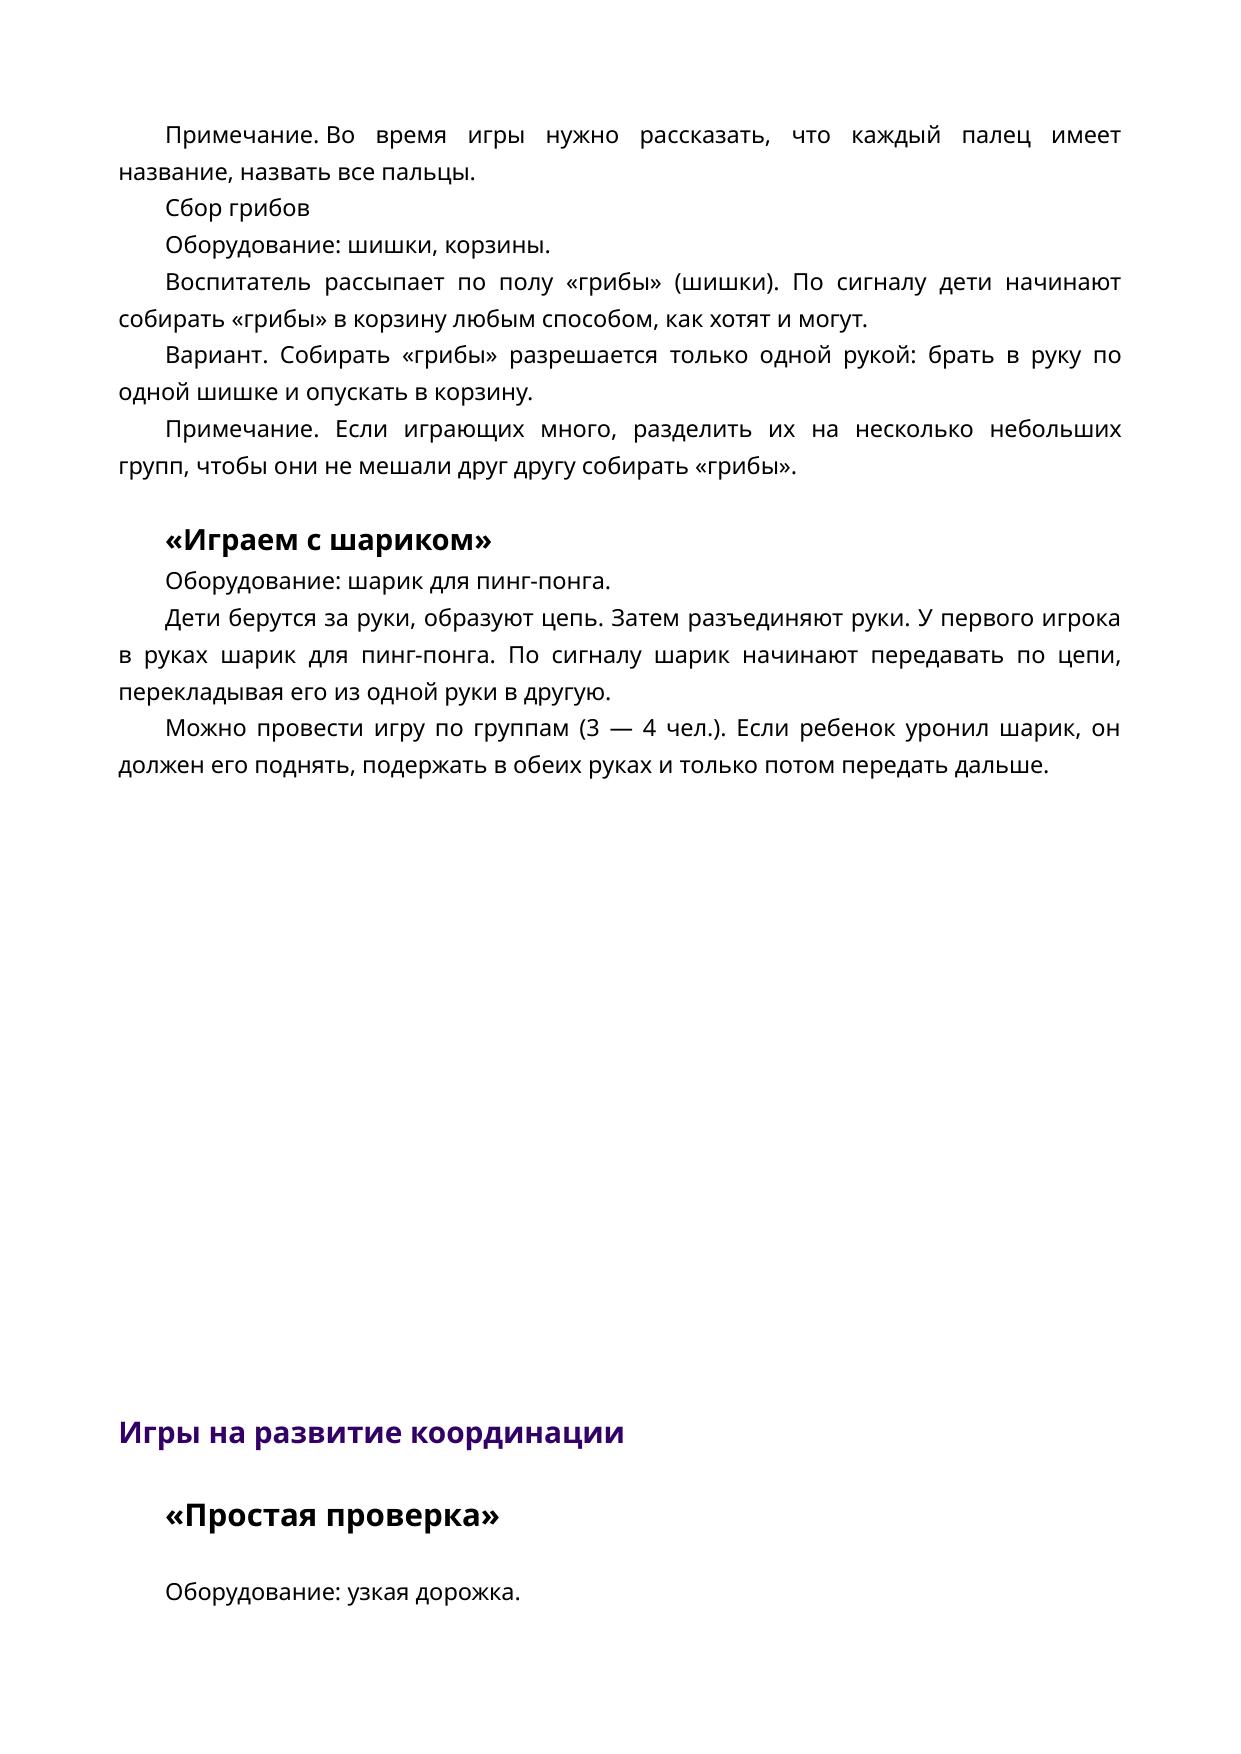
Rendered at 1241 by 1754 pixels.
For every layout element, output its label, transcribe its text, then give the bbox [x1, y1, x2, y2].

text Примечание. Во время игры нужно рассказать, что каждый палец имеет название, назвать все пальцы. [118, 118, 1122, 187]
text «Простая проверка» [118, 1493, 1122, 1536]
text Оборудование: шишки, корзины. [118, 228, 1122, 260]
text Оборудование: узкая дорожка. [118, 1575, 1122, 1607]
subtitle Игры на развитие координации [118, 1411, 1122, 1452]
text Сбор грибов [118, 192, 1122, 224]
text «Играем с шариком» [118, 519, 1122, 558]
text Дети берутся за руки, образуют цепь. Затем разъединяют руки. У первого игрока в руках шарик для пинг-понга. По сигналу шарик начинают передавать по цепи, перекладывая его из одной руки в другую. [118, 601, 1122, 707]
text Примечание. Если играющих много, разделить их на несколько небольших групп, чтобы они не мешали друг другу собирать «грибы». [118, 412, 1122, 481]
text Вариант. Собирать «грибы» разрешается только одной рукой: брать в руку по одной шишке и опускать в корзину. [118, 339, 1122, 407]
text Оборудование: шарик для пинг-понга. [118, 564, 1122, 596]
text Можно провести игру по группам (3 — 4 чел.). Если ребенок уронил шарик, он должен его поднять, подержать в обеих руках и только потом передать дальше. [118, 712, 1122, 780]
text Воспитатель рассыпает по полу «грибы» (шишки). По сигналу дети начинают собирать «грибы» в корзину любым способом, как хотят и могут. [118, 265, 1122, 334]
